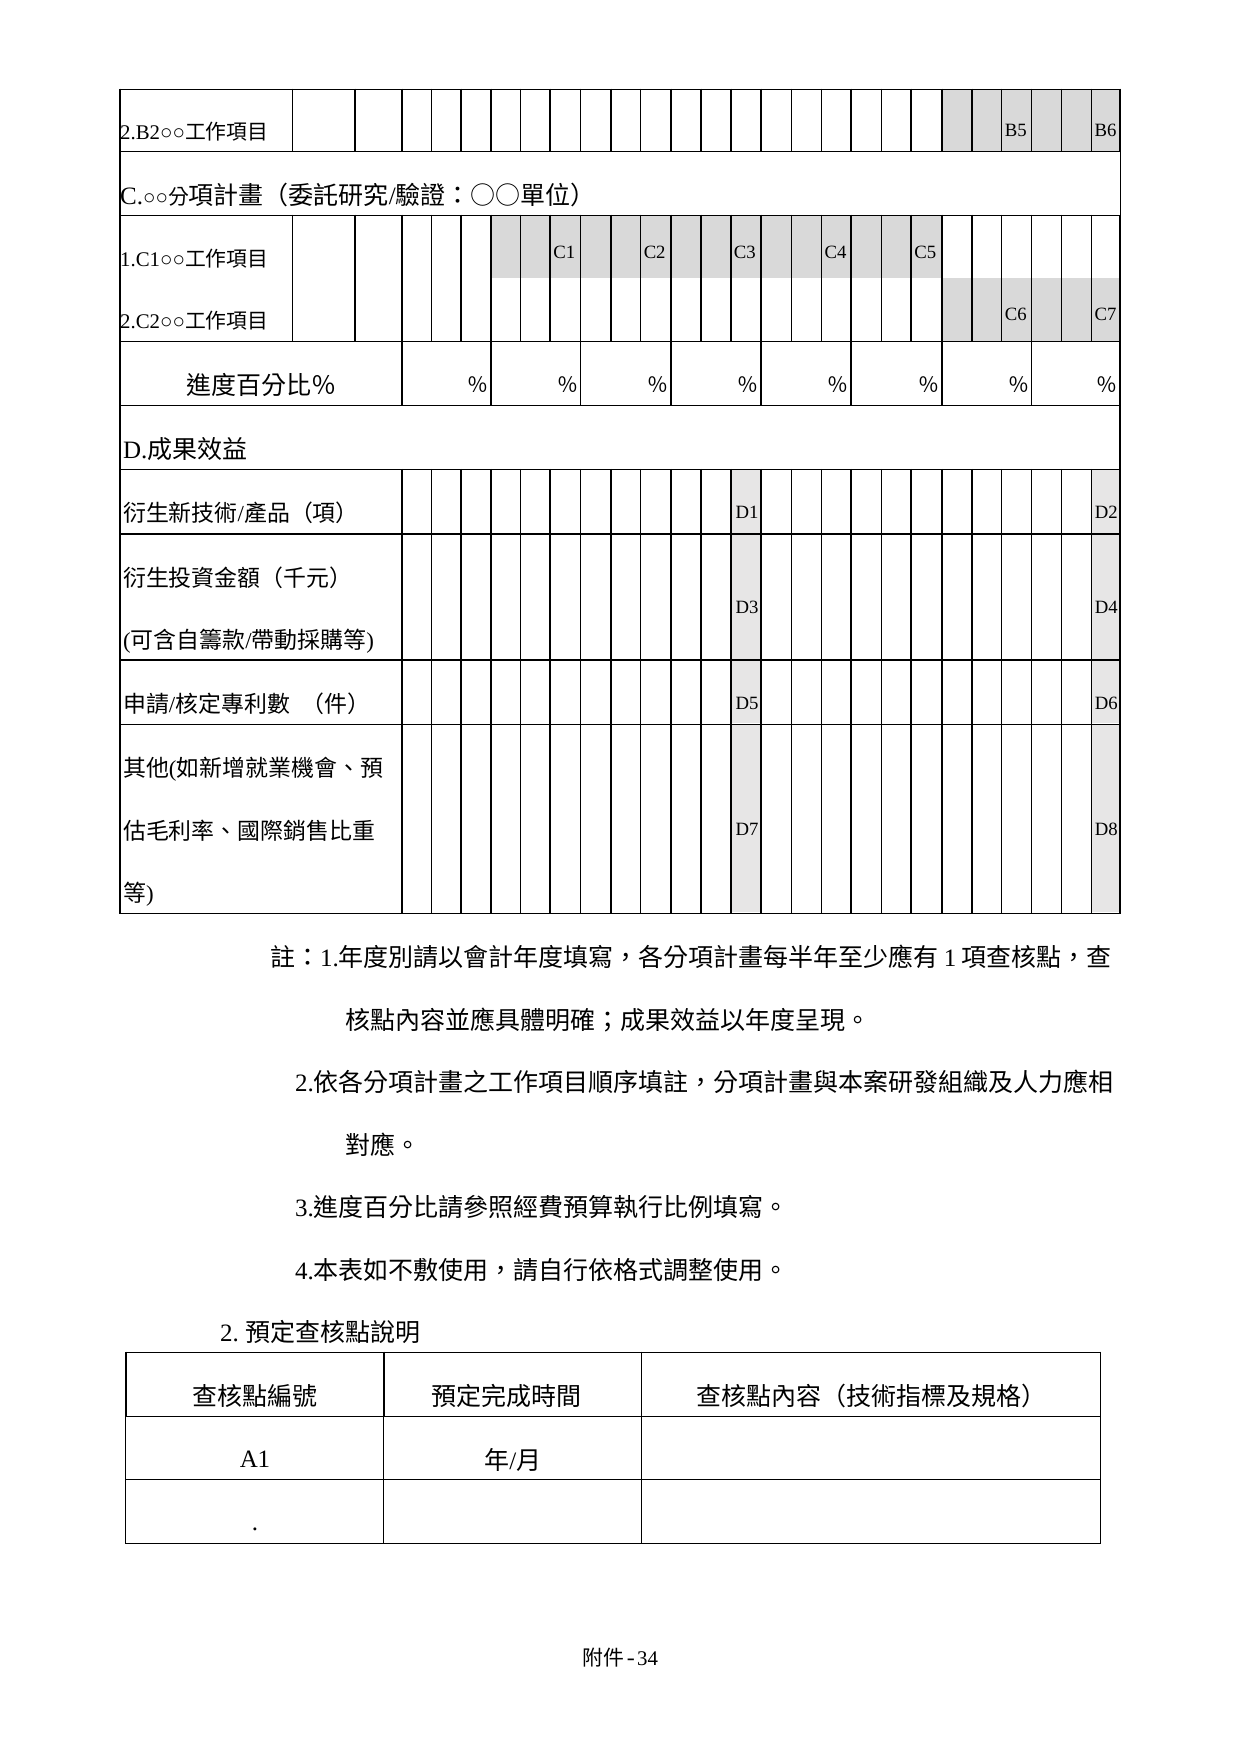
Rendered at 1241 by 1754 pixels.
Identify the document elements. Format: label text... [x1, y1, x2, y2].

table_cell [762, 661, 791, 723]
table_cell [1002, 661, 1031, 723]
table_cell [641, 278, 670, 341]
table_cell [641, 725, 670, 912]
table_cell C1 [551, 216, 580, 278]
table_cell D1 [732, 470, 760, 533]
table_cell [432, 535, 460, 659]
table_cell [492, 661, 520, 723]
text 2. 預定查核點說明 [220, 1289, 1120, 1352]
table_cell [581, 470, 610, 533]
table_cell [1002, 725, 1031, 912]
table_cell [612, 661, 640, 723]
table_cell [612, 278, 640, 341]
table_cell C2 [641, 216, 670, 278]
table_cell [672, 535, 700, 659]
table_cell [551, 661, 580, 723]
table_cell 2.C2○○工作項目 [121, 278, 292, 341]
table_cell [762, 278, 791, 341]
table_cell [641, 470, 670, 533]
table_cell C3 [732, 216, 760, 278]
table_cell [551, 470, 580, 533]
table_cell 衍生新技術/產品（項） [121, 470, 401, 533]
table_cell [403, 470, 431, 533]
table_cell [492, 535, 520, 659]
table_cell [732, 90, 760, 151]
table_cell 其他(如新增就業機會、預估毛利率、國際銷售比重等) [121, 725, 401, 912]
table_cell [462, 535, 490, 659]
table_cell D3 [732, 535, 760, 659]
table_cell [852, 278, 881, 341]
table_cell [702, 216, 730, 278]
table_cell [852, 470, 881, 533]
table_cell [672, 470, 700, 533]
table_cell [762, 90, 791, 151]
table_cell [943, 470, 971, 533]
table_cell D4 [1092, 535, 1119, 659]
table_cell [943, 535, 971, 659]
table_cell [403, 216, 431, 278]
table_cell [672, 278, 700, 341]
table_cell [702, 535, 730, 659]
table_cell [462, 90, 490, 151]
table_cell [912, 661, 941, 723]
table_cell [551, 725, 580, 912]
table_cell [293, 278, 354, 341]
table_cell [943, 216, 971, 278]
table_cell ％ [492, 342, 580, 405]
text 4.本表如不敷使用，請自行依格式調整使用。 [270, 1227, 1120, 1289]
table_cell [384, 1480, 641, 1543]
text 註：1.年度別請以會計年度填寫，各分項計畫每半年至少應有1項查核點，查核點內容並應具體明確；成果效益以年度呈現。 [270, 914, 1120, 1039]
table_cell [492, 278, 520, 341]
table_cell [462, 278, 490, 341]
table_cell [1062, 216, 1091, 278]
table_cell [492, 725, 520, 912]
table_cell [973, 216, 1001, 278]
table_cell [822, 661, 850, 723]
table_cell [462, 470, 490, 533]
table_cell [822, 90, 850, 151]
table_cell [641, 90, 670, 151]
table_cell [1062, 725, 1091, 912]
table_cell [822, 535, 850, 659]
table_cell [521, 661, 549, 723]
table_cell [762, 216, 791, 278]
table_cell [612, 470, 640, 533]
table_cell [943, 661, 971, 723]
table_cell [432, 661, 460, 723]
table_cell [732, 278, 760, 341]
table_cell [581, 725, 610, 912]
table_cell [762, 470, 791, 533]
table_cell [822, 725, 850, 912]
table_cell D8 [1092, 725, 1119, 912]
table_cell [852, 90, 881, 151]
table_cell [762, 535, 791, 659]
table_cell [672, 216, 700, 278]
table_cell [432, 470, 460, 533]
table_cell [1032, 661, 1061, 723]
table_cell [882, 216, 910, 278]
table_cell [581, 216, 610, 278]
table_cell [1062, 661, 1091, 723]
table_cell D5 [732, 661, 760, 723]
text 3.進度百分比請參照經費預算執行比例填寫。 [270, 1164, 1120, 1227]
table_cell [943, 725, 971, 912]
table_cell [882, 725, 910, 912]
table_cell ％ [943, 342, 1031, 405]
table_cell B5 [1002, 90, 1031, 151]
table_cell 進度百分比％ [121, 342, 401, 405]
table_cell ％ [1032, 342, 1119, 405]
table_cell [581, 90, 610, 151]
table_cell [432, 90, 460, 151]
table_cell [672, 661, 700, 723]
table_cell [973, 90, 1001, 151]
table_cell [1032, 470, 1061, 533]
table_cell [1032, 725, 1061, 912]
table_cell [1062, 470, 1091, 533]
table_cell [356, 90, 401, 151]
table_cell [912, 725, 941, 912]
table_cell [1032, 278, 1061, 341]
table_cell [943, 278, 971, 341]
table_cell [492, 470, 520, 533]
table_cell D7 [732, 725, 760, 912]
table_cell [642, 1417, 1100, 1479]
table_cell [612, 216, 640, 278]
table_cell [702, 470, 730, 533]
table_cell [403, 535, 431, 659]
table_cell [1062, 90, 1091, 151]
table_cell [702, 725, 730, 912]
table_cell [973, 535, 1001, 659]
table_cell [973, 725, 1001, 912]
table_cell [822, 470, 850, 533]
table_cell [1002, 535, 1031, 659]
table_cell [521, 278, 549, 341]
table_cell [792, 90, 821, 151]
table_cell [762, 725, 791, 912]
table_cell [293, 90, 354, 151]
table_cell [852, 535, 881, 659]
table_cell [882, 278, 910, 341]
table_cell 2.B2○○工作項目 [121, 90, 292, 151]
table_cell [1032, 535, 1061, 659]
table_cell 1.C1○○工作項目 [121, 216, 292, 278]
table_cell [612, 535, 640, 659]
table_cell [521, 90, 549, 151]
table_cell [1032, 216, 1061, 278]
table_cell [792, 470, 821, 533]
table_cell B6 [1092, 90, 1119, 151]
table_cell [702, 661, 730, 723]
table_cell [521, 470, 549, 533]
table_cell 衍生投資金額（千元） (可含自籌款/帶動採購等) [121, 535, 401, 659]
table_cell [1062, 278, 1091, 341]
table_cell [882, 535, 910, 659]
table_cell [852, 661, 881, 723]
table_cell [521, 725, 549, 912]
table_cell [612, 90, 640, 151]
table_cell [403, 725, 431, 912]
table_cell C.○○分項計畫（委託研究/驗證：○○單位） [121, 152, 1120, 214]
table_cell [432, 278, 460, 341]
table_cell [581, 535, 610, 659]
table_cell [432, 725, 460, 912]
table_cell [882, 470, 910, 533]
table_cell D2 [1092, 470, 1119, 533]
table_cell [882, 90, 910, 151]
table_header 查核點內容（技術指標及規格） [642, 1353, 1100, 1416]
table_cell [641, 661, 670, 723]
table_cell [1032, 90, 1061, 151]
text 2.依各分項計畫之工作項目順序填註，分項計畫與本案研發組織及人力應相對應。 [270, 1039, 1120, 1164]
table_cell ％ [762, 342, 850, 405]
table_cell [912, 535, 941, 659]
table_cell [641, 535, 670, 659]
table_cell [792, 725, 821, 912]
table_cell [672, 725, 700, 912]
table_cell [551, 90, 580, 151]
table_cell [912, 278, 941, 341]
table_cell . [126, 1480, 383, 1543]
table_cell D6 [1092, 661, 1119, 723]
table_cell [462, 661, 490, 723]
table_cell [822, 278, 850, 341]
table_cell 申請/核定專利數 （件） [121, 661, 401, 723]
table_cell ％ [403, 342, 490, 405]
table_cell [792, 535, 821, 659]
table_cell [551, 278, 580, 341]
table_cell [882, 661, 910, 723]
table_cell [852, 725, 881, 912]
table_cell [492, 216, 520, 278]
table_cell C7 [1092, 278, 1119, 341]
table_cell C6 [1002, 278, 1031, 341]
table_cell [521, 216, 549, 278]
table_cell [973, 470, 1001, 533]
table_cell [356, 216, 401, 278]
table_cell [702, 278, 730, 341]
table_cell [792, 661, 821, 723]
table_cell [792, 278, 821, 341]
table_cell [642, 1480, 1100, 1543]
table_cell ％ [581, 342, 670, 405]
table_cell [672, 90, 700, 151]
table_cell ％ [852, 342, 941, 405]
table_cell [1002, 470, 1031, 533]
table_cell C4 [822, 216, 850, 278]
table_cell [912, 470, 941, 533]
table_cell [852, 216, 881, 278]
table_cell [912, 90, 941, 151]
table_cell [973, 661, 1001, 723]
table_cell [293, 216, 354, 278]
table_cell [492, 90, 520, 151]
table_cell [792, 216, 821, 278]
table_cell [1092, 216, 1119, 278]
table_cell [403, 661, 431, 723]
table_cell [1002, 216, 1031, 278]
table_cell [943, 90, 971, 151]
table_cell A1 [126, 1417, 383, 1479]
table_cell [1062, 535, 1091, 659]
table_cell C5 [912, 216, 941, 278]
table_cell [403, 90, 431, 151]
table_cell D.成果效益 [121, 406, 1119, 469]
table_cell [702, 90, 730, 151]
table_cell [581, 278, 610, 341]
table_cell [521, 535, 549, 659]
table_cell ％ [672, 342, 760, 405]
table_cell [612, 725, 640, 912]
table_cell [403, 278, 431, 341]
table_cell [432, 216, 460, 278]
table_cell [462, 725, 490, 912]
table_header 查核點編號 [127, 1353, 383, 1416]
table_cell [551, 535, 580, 659]
table_cell [462, 216, 490, 278]
table_cell [356, 278, 401, 341]
table_cell [581, 661, 610, 723]
table_header 預定完成時間 [385, 1353, 641, 1416]
table_cell [973, 278, 1001, 341]
table_cell 年/月 [384, 1417, 641, 1479]
